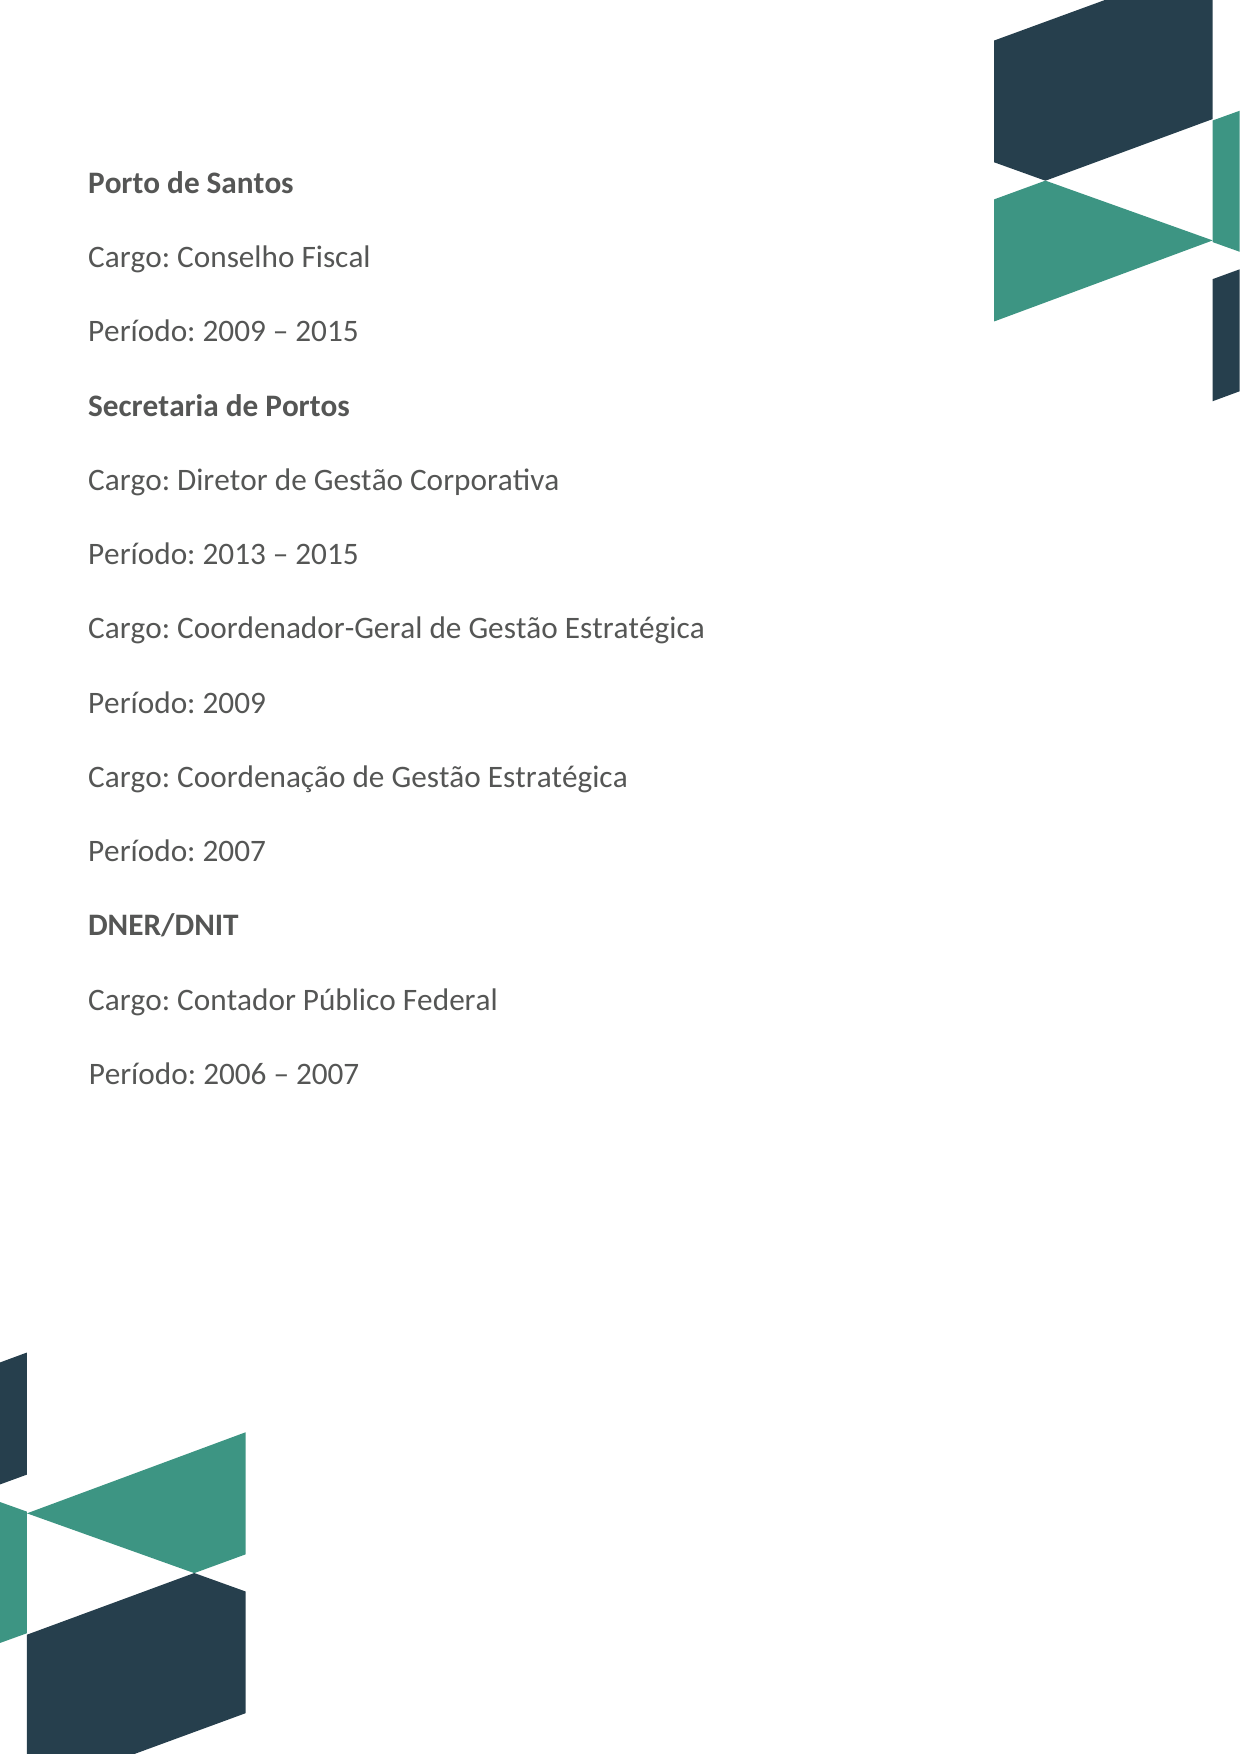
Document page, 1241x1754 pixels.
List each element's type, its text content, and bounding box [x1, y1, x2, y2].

text Cargo: Coordenação de Gestão Estratégica [88, 757, 1147, 795]
text Secretaria de Portos [88, 386, 1147, 424]
text Período: 2006 – 2007 [88, 1054, 1147, 1092]
text Cargo: Diretor de Gestão Corporativa [88, 460, 1147, 498]
text Período: 2007 [88, 831, 1147, 869]
text Cargo: Contador Público Federal [88, 980, 1147, 1018]
text Período: 2009 – 2015 [88, 311, 1147, 349]
text Cargo: Coordenador-Geral de Gestão Estratégica [88, 608, 1147, 647]
text Período: 2009 [88, 683, 1147, 721]
text Período: 2013 – 2015 [88, 534, 1147, 572]
text DNER/DNIT [88, 906, 1147, 944]
text [1048, 163, 1147, 201]
text Cargo: Conselho Fiscal [88, 237, 994, 275]
text Porto de Santos [88, 163, 1043, 201]
